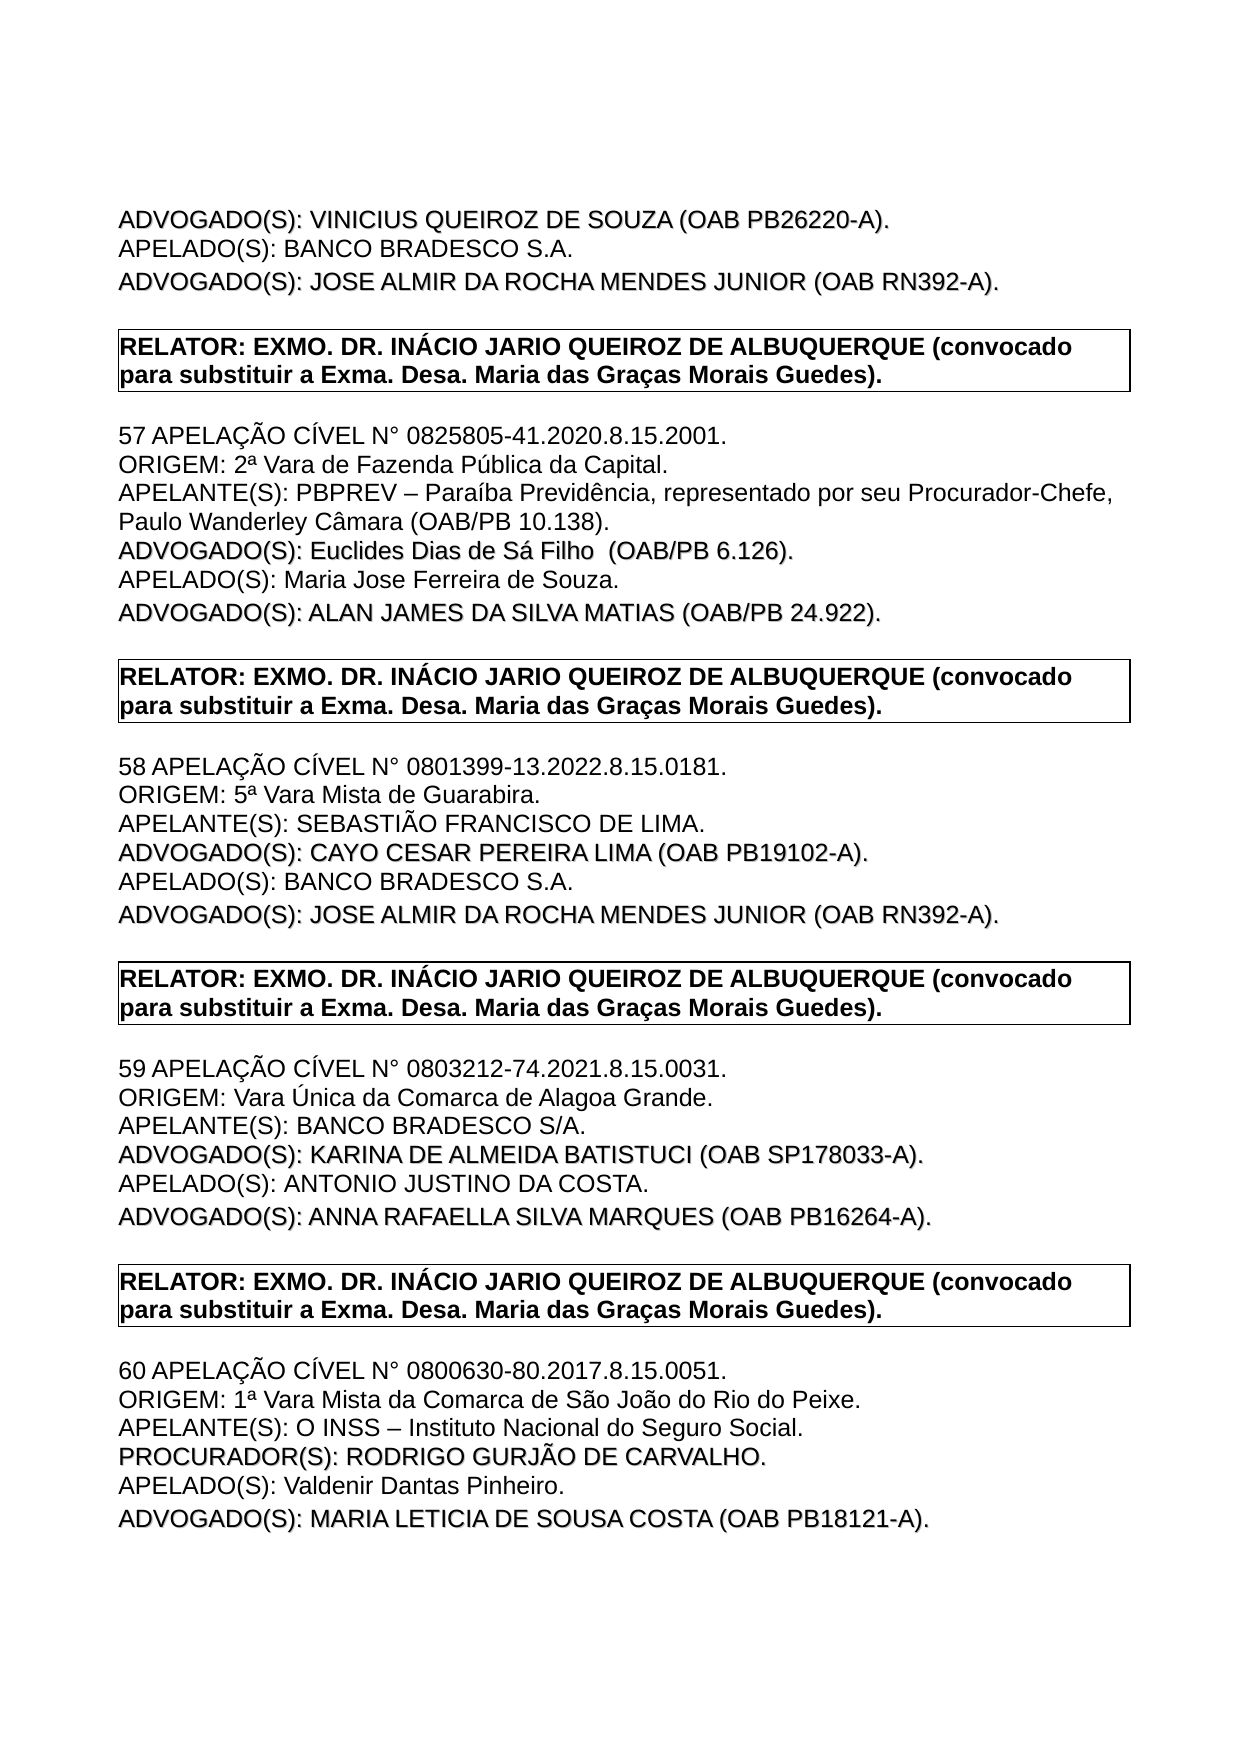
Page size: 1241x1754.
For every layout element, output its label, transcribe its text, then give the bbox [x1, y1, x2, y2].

text ADVOGADO(S): ALAN JAMES DA SILVA MATIAS (OAB/PB 24.922). [118, 598, 1131, 626]
text ADVOGADO(S): Euclides Dias de Sá Filho (OAB/PB 6.126). [118, 536, 1122, 565]
text ADVOGADO(S): JOSE ALMIR DA ROCHA MENDES JUNIOR (OAB RN392-A). [118, 267, 1131, 296]
text APELANTE(S): O INSS – Instituto Nacional do Seguro Social. [118, 1413, 1122, 1442]
text RELATOR: EXMO. DR. INÁCIO JARIO QUEIROZ DE ALBUQUERQUE (convocado para substituir a Exma. Desa. Maria das Graças Morais Guedes). [119, 1265, 1129, 1326]
text ORIGEM: 2ª Vara de Fazenda Pública da Capital. [118, 450, 1122, 478]
text ADVOGADO(S): JOSE ALMIR DA ROCHA MENDES JUNIOR (OAB RN392-A). [118, 900, 1131, 928]
text ORIGEM: 1ª Vara Mista da Comarca de São João do Rio do Peixe. [118, 1385, 1122, 1413]
text ADVOGADO(S): ANNA RAFAELLA SILVA MARQUES (OAB PB16264-A). [118, 1202, 1131, 1231]
text ADVOGADO(S): CAYO CESAR PEREIRA LIMA (OAB PB19102-A). [118, 838, 1122, 867]
text APELADO(S): Valdenir Dantas Pinheiro. [118, 1471, 1122, 1500]
text 58 APELAÇÃO CÍVEL N° 0801399-13.2022.8.15.0181. [118, 752, 1122, 781]
text RELATOR: EXMO. DR. INÁCIO JARIO QUEIROZ DE ALBUQUERQUE (convocado para substituir a Exma. Desa. Maria das Graças Morais Guedes). [119, 963, 1129, 1024]
text ADVOGADO(S): MARIA LETICIA DE SOUSA COSTA (OAB PB18121-A). [118, 1504, 1131, 1533]
text ADVOGADO(S): VINICIUS QUEIROZ DE SOUZA (OAB PB26220-A). [118, 205, 1122, 234]
text RELATOR: EXMO. DR. INÁCIO JARIO QUEIROZ DE ALBUQUERQUE (convocado para substituir a Exma. Desa. Maria das Graças Morais Guedes). [119, 660, 1129, 722]
text ORIGEM: Vara Única da Comarca de Alagoa Grande. [118, 1083, 1122, 1111]
text 60 APELAÇÃO CÍVEL N° 0800630-80.2017.8.15.0051. [118, 1356, 1122, 1385]
text 57 APELAÇÃO CÍVEL N° 0825805-41.2020.8.15.2001. [118, 421, 1122, 450]
text APELADO(S): Maria Jose Ferreira de Souza. [118, 565, 1122, 593]
text APELANTE(S): BANCO BRADESCO S/A. [118, 1111, 1122, 1140]
text APELADO(S): BANCO BRADESCO S.A. [118, 867, 1122, 896]
text ADVOGADO(S): KARINA DE ALMEIDA BATISTUCI (OAB SP178033-A). [118, 1140, 1122, 1169]
text RELATOR: EXMO. DR. INÁCIO JARIO QUEIROZ DE ALBUQUERQUE (convocado para substituir a Exma. Desa. Maria das Graças Morais Guedes). [119, 330, 1129, 391]
text ORIGEM: 5ª Vara Mista de Guarabira. [118, 781, 1122, 809]
text APELANTE(S): PBPREV – Paraíba Previdência, representado por seu Procurador-Chefe, Paulo Wanderley Câmara (OAB/PB 10.138). [118, 478, 1122, 536]
text APELADO(S): ANTONIO JUSTINO DA COSTA. [118, 1169, 1122, 1198]
text APELANTE(S): SEBASTIÃO FRANCISCO DE LIMA. [118, 809, 1122, 838]
text APELADO(S): BANCO BRADESCO S.A. [118, 234, 1122, 263]
text PROCURADOR(S): RODRIGO GURJÃO DE CARVALHO. [118, 1442, 1122, 1471]
text 59 APELAÇÃO CÍVEL N° 0803212-74.2021.8.15.0031. [118, 1054, 1122, 1083]
